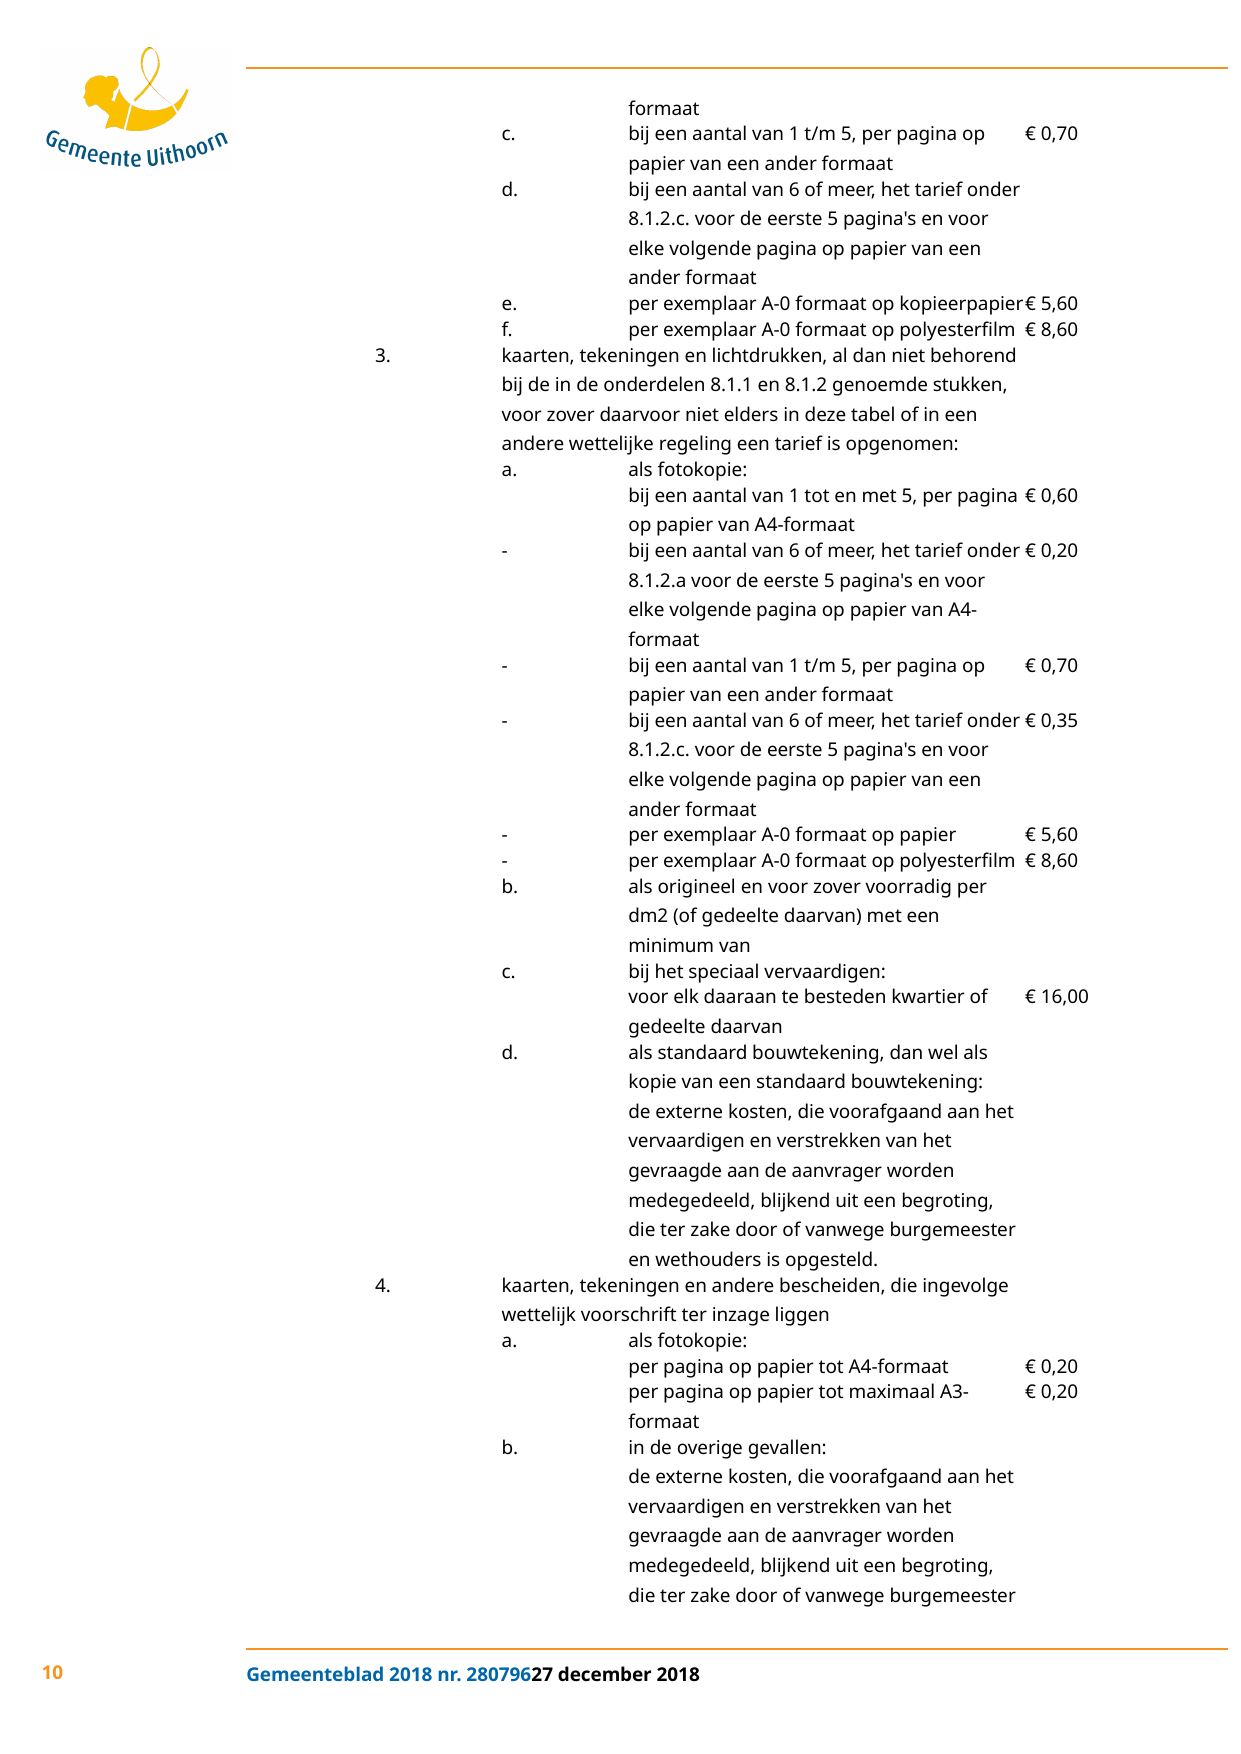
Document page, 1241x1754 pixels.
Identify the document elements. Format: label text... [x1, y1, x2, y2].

table_cell [1025, 873, 1152, 958]
table_cell [1025, 1434, 1152, 1607]
table_cell [248, 342, 375, 456]
table_cell 4. [375, 1272, 501, 1327]
table_cell [248, 984, 375, 1039]
table_cell [375, 1327, 501, 1353]
table_cell [248, 1272, 375, 1327]
table_cell € 0,35 [1025, 707, 1152, 822]
table_cell per exemplaar A-0 formaat op papier [628, 822, 1025, 847]
table_cell [248, 316, 375, 342]
table_cell [248, 1379, 375, 1434]
table_cell € 0,20 [1025, 1379, 1152, 1434]
table_cell bij een aantal van 1 t/m 5, per pagina op papier van een ander formaat [628, 652, 1025, 707]
table_cell [375, 1379, 501, 1434]
table_cell [1025, 958, 1152, 984]
table_cell d. [501, 1039, 628, 1272]
table_cell [375, 95, 501, 121]
table_cell c. [501, 121, 628, 176]
table_cell € 8,60 [1025, 316, 1152, 342]
table_cell [501, 984, 628, 1039]
table_cell [501, 1379, 628, 1434]
table_cell € 8,60 [1025, 847, 1152, 873]
table_cell € 0,60 [1025, 482, 1152, 537]
table_cell f. [501, 316, 628, 342]
table_cell [248, 482, 375, 537]
table_cell € 0,20 [1025, 1353, 1152, 1378]
table_cell € 0,70 [1025, 121, 1152, 176]
table_cell [375, 456, 501, 482]
table_cell € 16,00 [1025, 984, 1152, 1039]
table_cell - [501, 652, 628, 707]
table_cell c. [501, 958, 628, 984]
table_cell [501, 1353, 628, 1378]
table_cell [375, 176, 501, 290]
table_cell [375, 537, 501, 652]
table_cell [375, 958, 501, 984]
table_cell bij een aantal van 6 of meer, het tarief onder 8.1.2.a voor de eerste 5 pagina's en voor elke volgende pagina op papier van A4-formaat [628, 537, 1025, 652]
picture [41, 47, 231, 172]
table_cell bij een aantal van 6 of meer, het tarief onder 8.1.2.c. voor de eerste 5 pagina's en voor elke volgende pagina op papier van een ander formaat [628, 707, 1025, 822]
table_cell [248, 176, 375, 290]
table_cell [1025, 456, 1152, 482]
table_cell [375, 1039, 501, 1272]
table_cell bij een aantal van 1 t/m 5, per pagina op papier van een ander formaat [628, 121, 1025, 176]
table_cell [375, 873, 501, 958]
table_cell [248, 1353, 375, 1378]
table_cell € 5,60 [1025, 822, 1152, 847]
table_cell per pagina op papier tot A4-formaat [628, 1353, 1025, 1378]
table_cell [248, 537, 375, 652]
table_cell [375, 316, 501, 342]
table_cell voor elk daaraan te besteden kwartier of gedeelte daarvan [628, 984, 1025, 1039]
table_cell in de overige gevallen: de externe kosten, die voorafgaand aan het vervaardigen en verstrekken van het gevraagde aan de aanvrager worden medegedeeld, blijkend uit een begroting, die ter zake door of vanwege burgemeester [628, 1434, 1025, 1607]
table_cell kaarten, tekeningen en lichtdrukken, al dan niet behorend bij de in de onderdelen 8.1.1 en 8.1.2 genoemde stukken, voor zover daarvoor niet elders in deze tabel of in een andere wettelijke regeling een tarief is opgenomen: [501, 342, 1025, 456]
table_cell bij een aantal van 1 tot en met 5, per pagina op papier van A4-formaat [628, 482, 1025, 537]
table_cell [248, 958, 375, 984]
table_cell [375, 847, 501, 873]
table_cell - [501, 537, 628, 652]
table_cell [248, 1039, 375, 1272]
table_cell per pagina op papier tot maximaal A3-formaat [628, 1379, 1025, 1434]
table_cell [248, 95, 375, 121]
table_cell [375, 984, 501, 1039]
table_cell [1025, 342, 1152, 456]
table_cell [248, 707, 375, 822]
table_cell € 0,20 [1025, 537, 1152, 652]
table_cell [375, 290, 501, 316]
table_cell als standaard bouwtekening, dan wel als kopie van een standaard bouwtekening: de externe kosten, die voorafgaand aan het vervaardigen en verstrekken van het gevraagde aan de aanvrager worden medegedeeld, blijkend uit een begroting, die ter zake door of vanwege burgemeester en wethouders is opgesteld. [628, 1039, 1025, 1272]
table_cell als fotokopie: [628, 1327, 1025, 1353]
table_cell als fotokopie: [628, 456, 1025, 482]
table_cell e. [501, 290, 628, 316]
table_cell [248, 456, 375, 482]
table_cell [375, 1434, 501, 1607]
table_cell [248, 1434, 375, 1607]
table_cell [248, 652, 375, 707]
table_cell [501, 95, 628, 121]
table_cell [375, 121, 501, 176]
table_cell per exemplaar A-0 formaat op kopieerpapier [628, 290, 1025, 316]
table_cell bij een aantal van 6 of meer, het tarief onder 8.1.2.c. voor de eerste 5 pagina's en voor elke volgende pagina op papier van een ander formaat [628, 176, 1025, 290]
table_cell [1025, 1272, 1152, 1327]
table_cell - [501, 822, 628, 847]
table_cell € 5,60 [1025, 290, 1152, 316]
table_cell [1025, 1327, 1152, 1353]
table_cell kaarten, tekeningen en andere bescheiden, die ingevolge wettelijk voorschrift ter inzage liggen [501, 1272, 1025, 1327]
table_cell a. [501, 1327, 628, 1353]
table_cell [375, 482, 501, 537]
table_cell [1025, 95, 1152, 121]
table_cell [375, 707, 501, 822]
table_cell d. [501, 176, 628, 290]
table_cell per exemplaar A-0 formaat op polyesterfilm [628, 316, 1025, 342]
table_cell [375, 1353, 501, 1378]
table_cell [248, 1327, 375, 1353]
table_cell a. [501, 456, 628, 482]
table_cell per exemplaar A-0 formaat op polyesterfilm [628, 847, 1025, 873]
table_cell formaat [628, 95, 1025, 121]
table_cell als origineel en voor zover voorradig per dm2 (of gedeelte daarvan) met een minimum van [628, 873, 1025, 958]
table_cell [375, 822, 501, 847]
table_cell 3. [375, 342, 501, 456]
table_cell € 0,70 [1025, 652, 1152, 707]
table_cell [248, 290, 375, 316]
table_cell [1025, 176, 1152, 290]
table_cell [248, 873, 375, 958]
table_cell bij het speciaal vervaardigen: [628, 958, 1025, 984]
table_cell [1025, 1039, 1152, 1272]
table_cell [248, 847, 375, 873]
table_cell - [501, 847, 628, 873]
table_cell [248, 822, 375, 847]
table_cell - [501, 707, 628, 822]
table_cell b. [501, 1434, 628, 1607]
table_cell [501, 482, 628, 537]
table_cell [375, 652, 501, 707]
table_cell [248, 121, 375, 176]
table_cell b. [501, 873, 628, 958]
